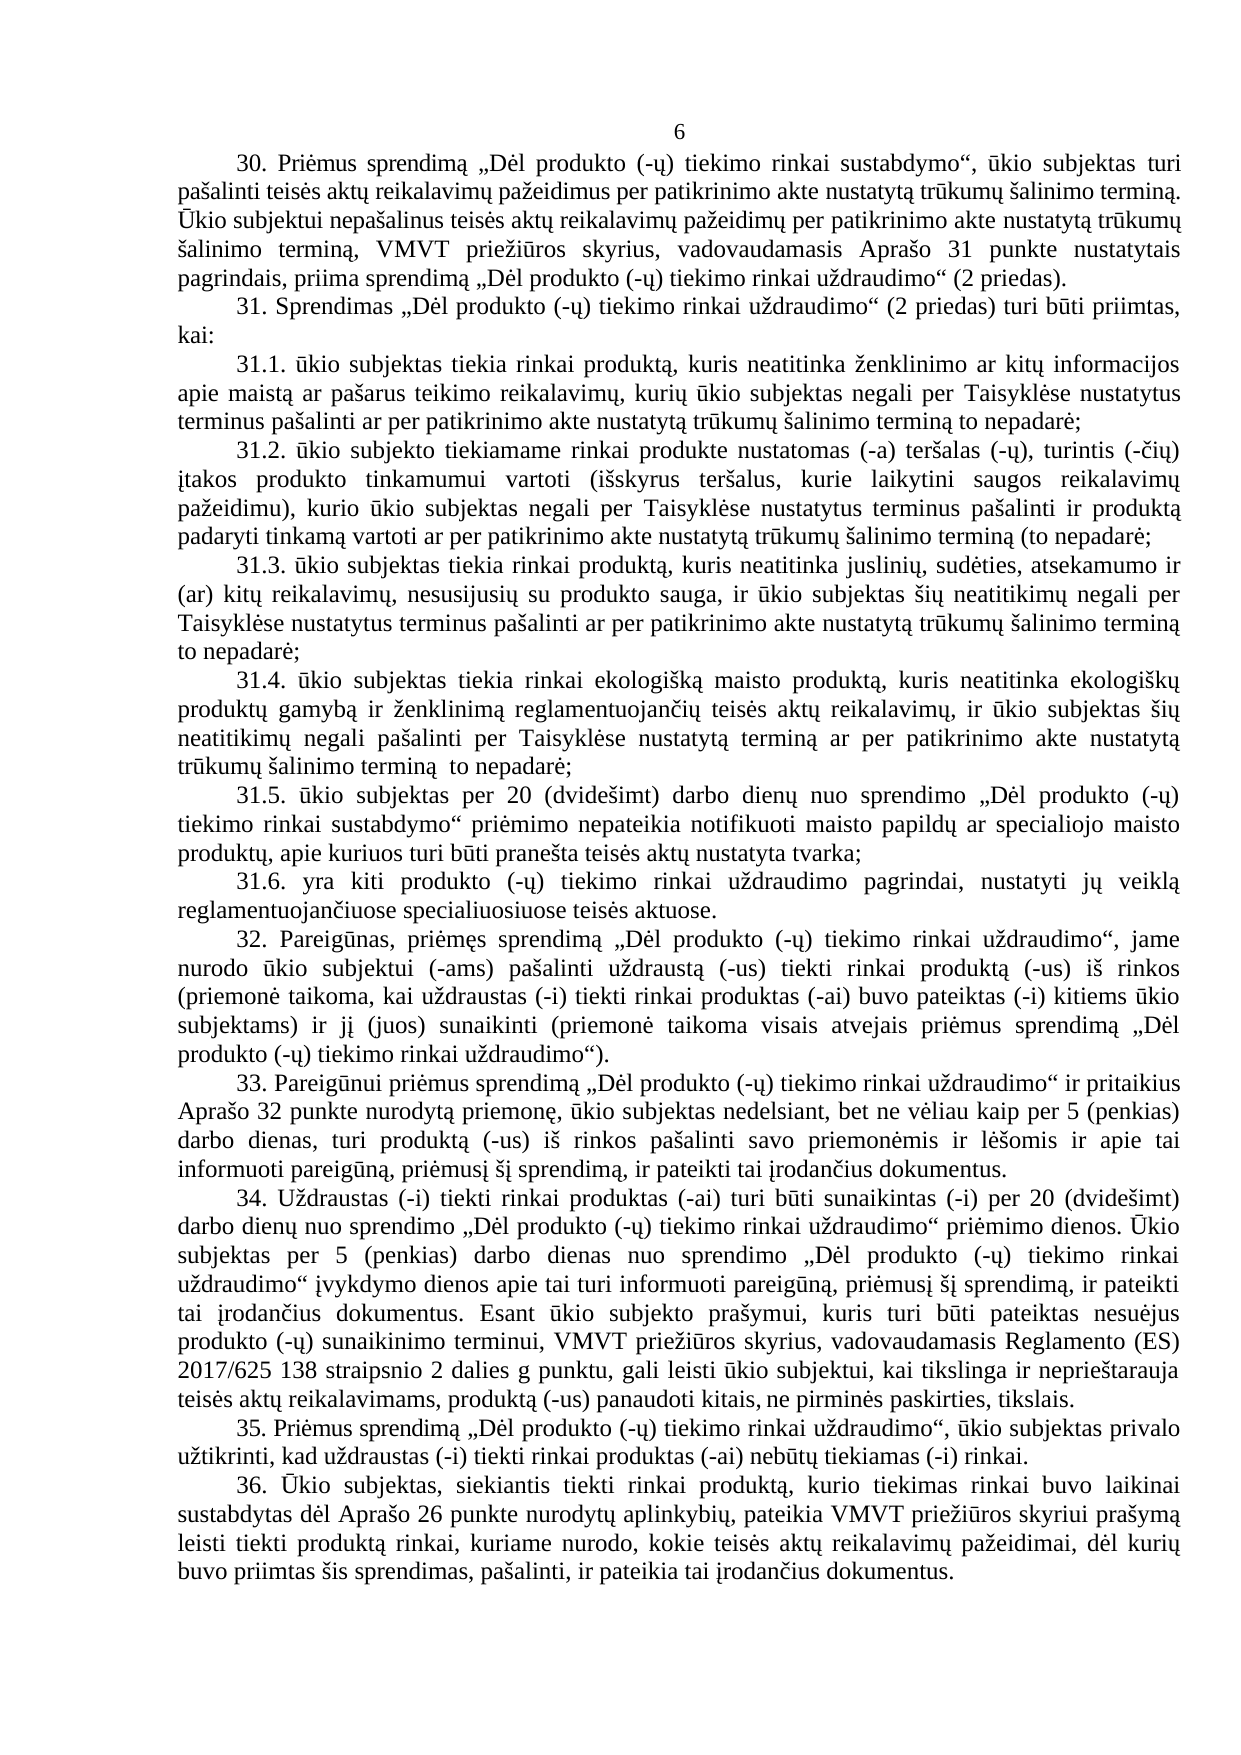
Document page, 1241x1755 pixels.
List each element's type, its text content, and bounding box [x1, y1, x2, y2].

text 31.1. ūkio subjektas tiekia rinkai produktą, kuris neatitinka ženklinimo ar kitų informacijos apie maistą ar pašarus teikimo reikalavimų, kurių ūkio subjektas negali per Taisyklėse nustatytus terminus pašalinti ar per patikrinimo akte nustatytą trūkumų šalinimo terminą to nepadarė; [177, 349, 1181, 435]
text 34. Uždraustas (-i) tiekti rinkai produktas (-ai) turi būti sunaikintas (-i) per 20 (dvidešimt) darbo dienų nuo sprendimo „Dėl produkto (-ų) tiekimo rinkai uždraudimo“ priėmimo dienos. Ūkio subjektas per 5 (penkias) darbo dienas nuo sprendimo „Dėl produkto (-ų) tiekimo rinkai uždraudimo“ įvykdymo dienos apie tai turi informuoti pareigūną, priėmusį šį sprendimą, ir pateikti tai įrodančius dokumentus. Esant ūkio subjekto prašymui, kuris turi būti pateiktas nesuėjus produkto (-ų) sunaikinimo terminui, VMVT priežiūros skyrius, vadovaudamasis Reglamento (ES) 2017/625 138 straipsnio 2 dalies g punktu, gali leisti ūkio subjektui, kai tikslinga ir neprieštarauja teisės aktų reikalavimams, produktą (-us) panaudoti kitais, ne pirminės paskirties, tikslais. [177, 1183, 1181, 1413]
text 31. Sprendimas „Dėl produkto (-ų) tiekimo rinkai uždraudimo“ (2 priedas) turi būti priimtas, kai: [177, 291, 1181, 349]
text 32. Pareigūnas, priėmęs sprendimą „Dėl produkto (-ų) tiekimo rinkai uždraudimo“, jame nurodo ūkio subjektui (-ams) pašalinti uždraustą (-us) tiekti rinkai produktą (-us) iš rinkos (priemonė taikoma, kai uždraustas (-i) tiekti rinkai produktas (-ai) buvo pateiktas (-i) kitiems ūkio subjektams) ir jį (juos) sunaikinti (priemonė taikoma visais atvejais priėmus sprendimą „Dėl produkto (-ų) tiekimo rinkai uždraudimo“). [177, 924, 1181, 1068]
text 30. Priėmus sprendimą „Dėl produkto (-ų) tiekimo rinkai sustabdymo“, ūkio subjektas turi pašalinti teisės aktų reikalavimų pažeidimus per patikrinimo akte nustatytą trūkumų šalinimo terminą. Ūkio subjektui nepašalinus teisės aktų reikalavimų pažeidimų per patikrinimo akte nustatytą trūkumų šalinimo terminą, VMVT priežiūros skyrius, vadovaudamasis Aprašo 31 punkte nustatytais pagrindais, priima sprendimą „Dėl produkto (-ų) tiekimo rinkai uždraudimo“ (2 priedas). [177, 148, 1181, 291]
text 31.3. ūkio subjektas tiekia rinkai produktą, kuris neatitinka juslinių, sudėties, atsekamumo ir (ar) kitų reikalavimų, nesusijusių su produkto sauga, ir ūkio subjektas šių neatitikimų negali per Taisyklėse nustatytus terminus pašalinti ar per patikrinimo akte nustatytą trūkumų šalinimo terminą to nepadarė; [177, 550, 1181, 665]
text 31.5. ūkio subjektas per 20 (dvidešimt) darbo dienų nuo sprendimo „Dėl produkto (-ų) tiekimo rinkai sustabdymo“ priėmimo nepateikia notifikuoti maisto papildų ar specialiojo maisto produktų, apie kuriuos turi būti pranešta teisės aktų nustatyta tvarka; [177, 780, 1181, 866]
text 33. Pareigūnui priėmus sprendimą „Dėl produkto (-ų) tiekimo rinkai uždraudimo“ ir pritaikius Aprašo 32 punkte nurodytą priemonę, ūkio subjektas nedelsiant, bet ne vėliau kaip per 5 (penkias) darbo dienas, turi produktą (-us) iš rinkos pašalinti savo priemonėmis ir lėšomis ir apie tai informuoti pareigūną, priėmusį šį sprendimą, ir pateikti tai įrodančius dokumentus. [177, 1068, 1181, 1183]
text 31.6. yra kiti produkto (-ų) tiekimo rinkai uždraudimo pagrindai, nustatyti jų veiklą reglamentuojančiuose specialiuosiuose teisės aktuose. [177, 866, 1181, 924]
text 36. Ūkio subjektas, siekiantis tiekti rinkai produktą, kurio tiekimas rinkai buvo laikinai sustabdytas dėl Aprašo 26 punkte nurodytų aplinkybių, pateikia VMVT priežiūros skyriui prašymą leisti tiekti produktą rinkai, kuriame nurodo, kokie teisės aktų reikalavimų pažeidimai, dėl kurių buvo priimtas šis sprendimas, pašalinti, ir pateikia tai įrodančius dokumentus. [177, 1470, 1181, 1585]
text 31.4. ūkio subjektas tiekia rinkai ekologišką maisto produktą, kuris neatitinka ekologiškų produktų gamybą ir ženklinimą reglamentuojančių teisės aktų reikalavimų, ir ūkio subjektas šių neatitikimų negali pašalinti per Taisyklėse nustatytą terminą ar per patikrinimo akte nustatytą trūkumų šalinimo terminą to nepadarė; [177, 665, 1181, 780]
text 35. Priėmus sprendimą „Dėl produkto (-ų) tiekimo rinkai uždraudimo“, ūkio subjektas privalo užtikrinti, kad uždraustas (-i) tiekti rinkai produktas (-ai) nebūtų tiekiamas (-i) rinkai. [177, 1413, 1181, 1470]
text 31.2. ūkio subjekto tiekiamame rinkai produkte nustatomas (-a) teršalas (-ų), turintis (-čių) įtakos produkto tinkamumui vartoti (išskyrus teršalus, kurie laikytini saugos reikalavimų pažeidimu), kurio ūkio subjektas negali per Taisyklėse nustatytus terminus pašalinti ir produktą padaryti tinkamą vartoti ar per patikrinimo akte nustatytą trūkumų šalinimo terminą (to nepadarė; [177, 435, 1181, 550]
